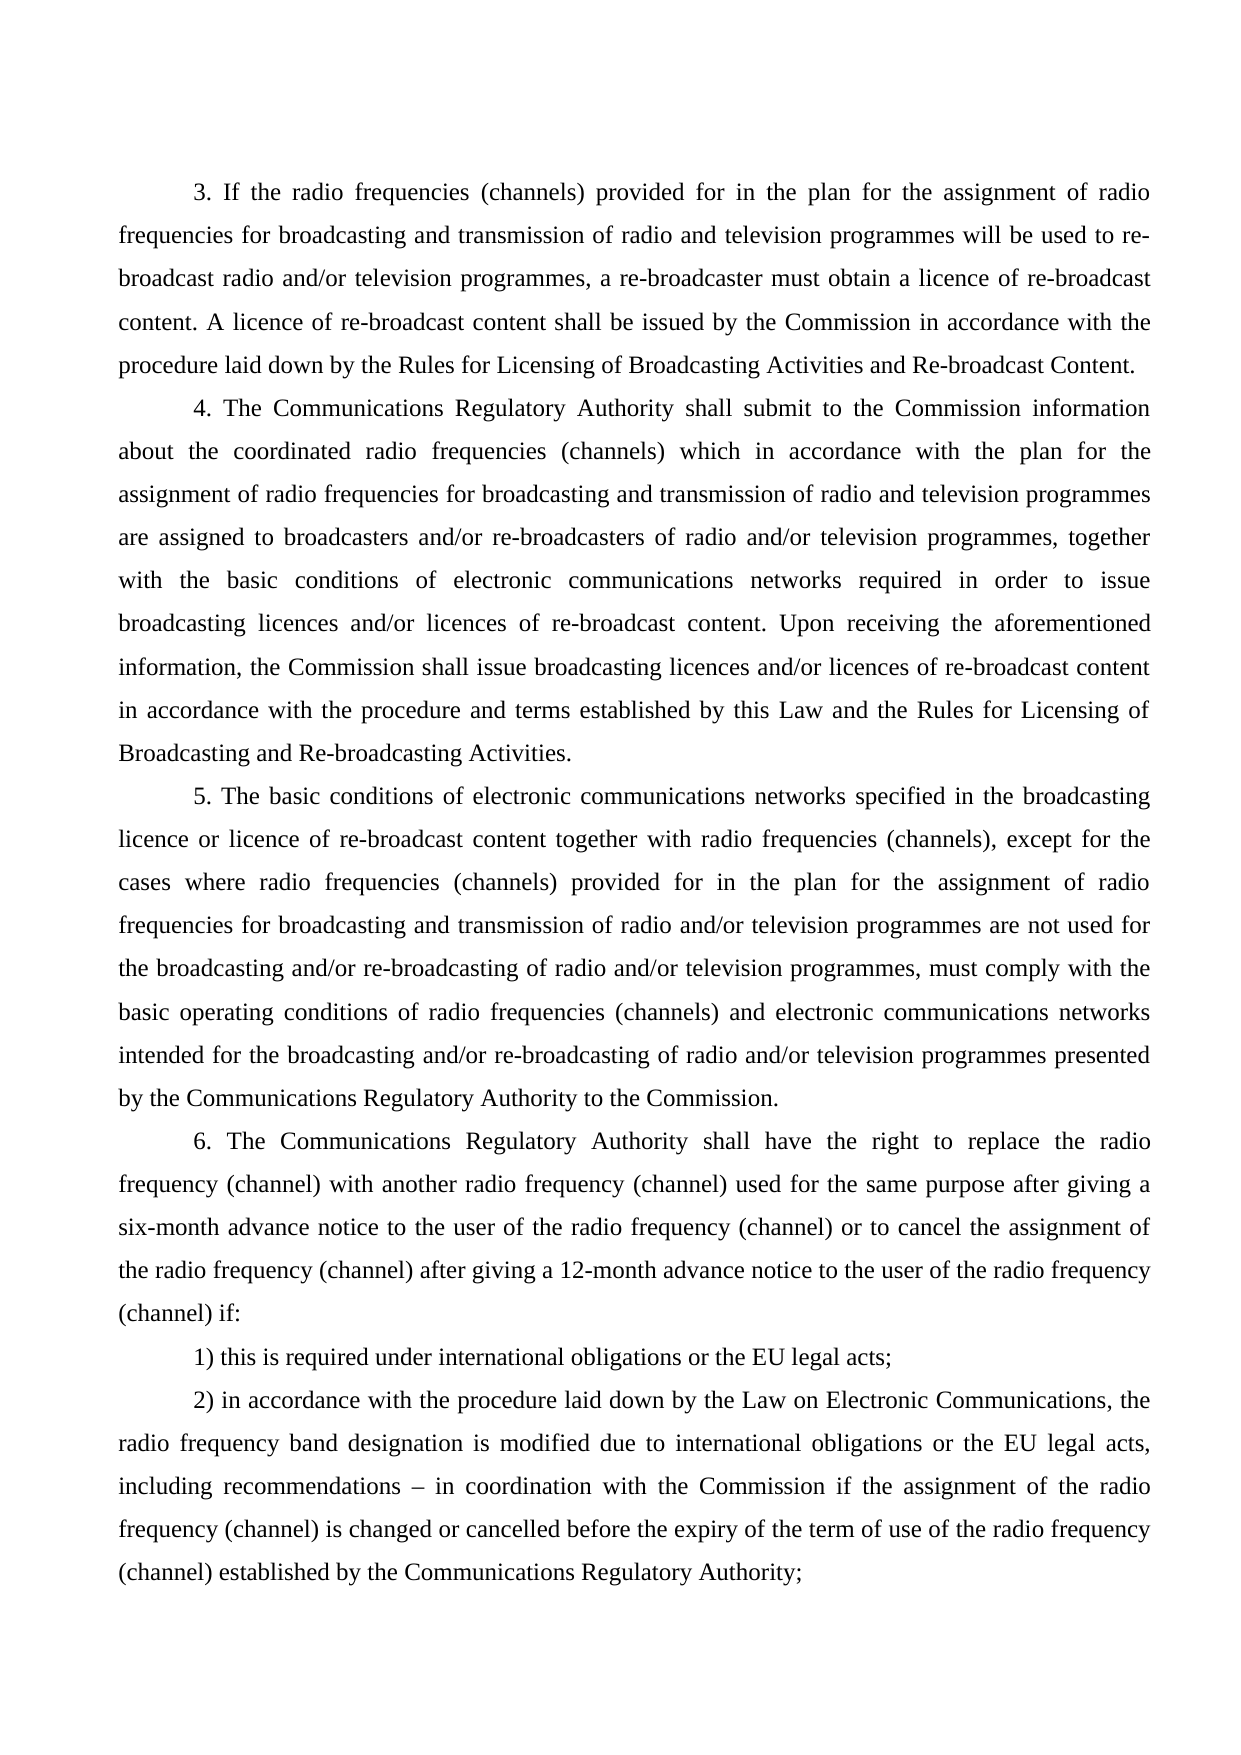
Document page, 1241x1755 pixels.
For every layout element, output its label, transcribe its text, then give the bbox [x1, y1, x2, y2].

text 1) this is required under international obligations or the EU legal acts; [118, 1342, 1152, 1370]
text 2) in accordance with the procedure laid down by the Law on Electronic Communications, the radio frequency band designation is modified due to international obligations or the EU legal acts, including recommendations – in coordination with the Commission if the assignment of the radio frequency (channel) is changed or cancelled before the expiry of the term of use of the radio frequency (channel) established by the Communications Regulatory Authority; [118, 1385, 1152, 1586]
text 5. The basic conditions of electronic communications networks specified in the broadcasting licence or licence of re-broadcast content together with radio frequencies (channels), except for the cases where radio frequencies (channels) provided for in the plan for the assignment of radio frequencies for broadcasting and transmission of radio and/or television programmes are not used for the broadcasting and/or re-broadcasting of radio and/or television programmes, must comply with the basic operating conditions of radio frequencies (channels) and electronic communications networks intended for the broadcasting and/or re-broadcasting of radio and/or television programmes presented by the Communications Regulatory Authority to the Commission. [118, 781, 1152, 1112]
text 6. The Communications Regulatory Authority shall have the right to replace the radio frequency (channel) with another radio frequency (channel) used for the same purpose after giving a six-month advance notice to the user of the radio frequency (channel) or to cancel the assignment of the radio frequency (channel) after giving a 12-month advance notice to the user of the radio frequency (channel) if: [118, 1126, 1152, 1327]
text 3. If the radio frequencies (channels) provided for in the plan for the assignment of radio frequencies for broadcasting and transmission of radio and television programmes will be used to re-broadcast radio and/or television programmes, a re-broadcaster must obtain a licence of re-broadcast content. A licence of re-broadcast content shall be issued by the Commission in accordance with the procedure laid down by the Rules for Licensing of Broadcasting Activities and Re-broadcast Content. [118, 177, 1152, 378]
text 4. The Communications Regulatory Authority shall submit to the Commission information about the coordinated radio frequencies (channels) which in accordance with the plan for the assignment of radio frequencies for broadcasting and transmission of radio and television programmes are assigned to broadcasters and/or re-broadcasters of radio and/or television programmes, together with the basic conditions of electronic communications networks required in order to issue broadcasting licences and/or licences of re-broadcast content. Upon receiving the aforementioned information, the Commission shall issue broadcasting licences and/or licences of re-broadcast content in accordance with the procedure and terms established by this Law and the Rules for Licensing of Broadcasting and Re-broadcasting Activities. [118, 393, 1152, 767]
